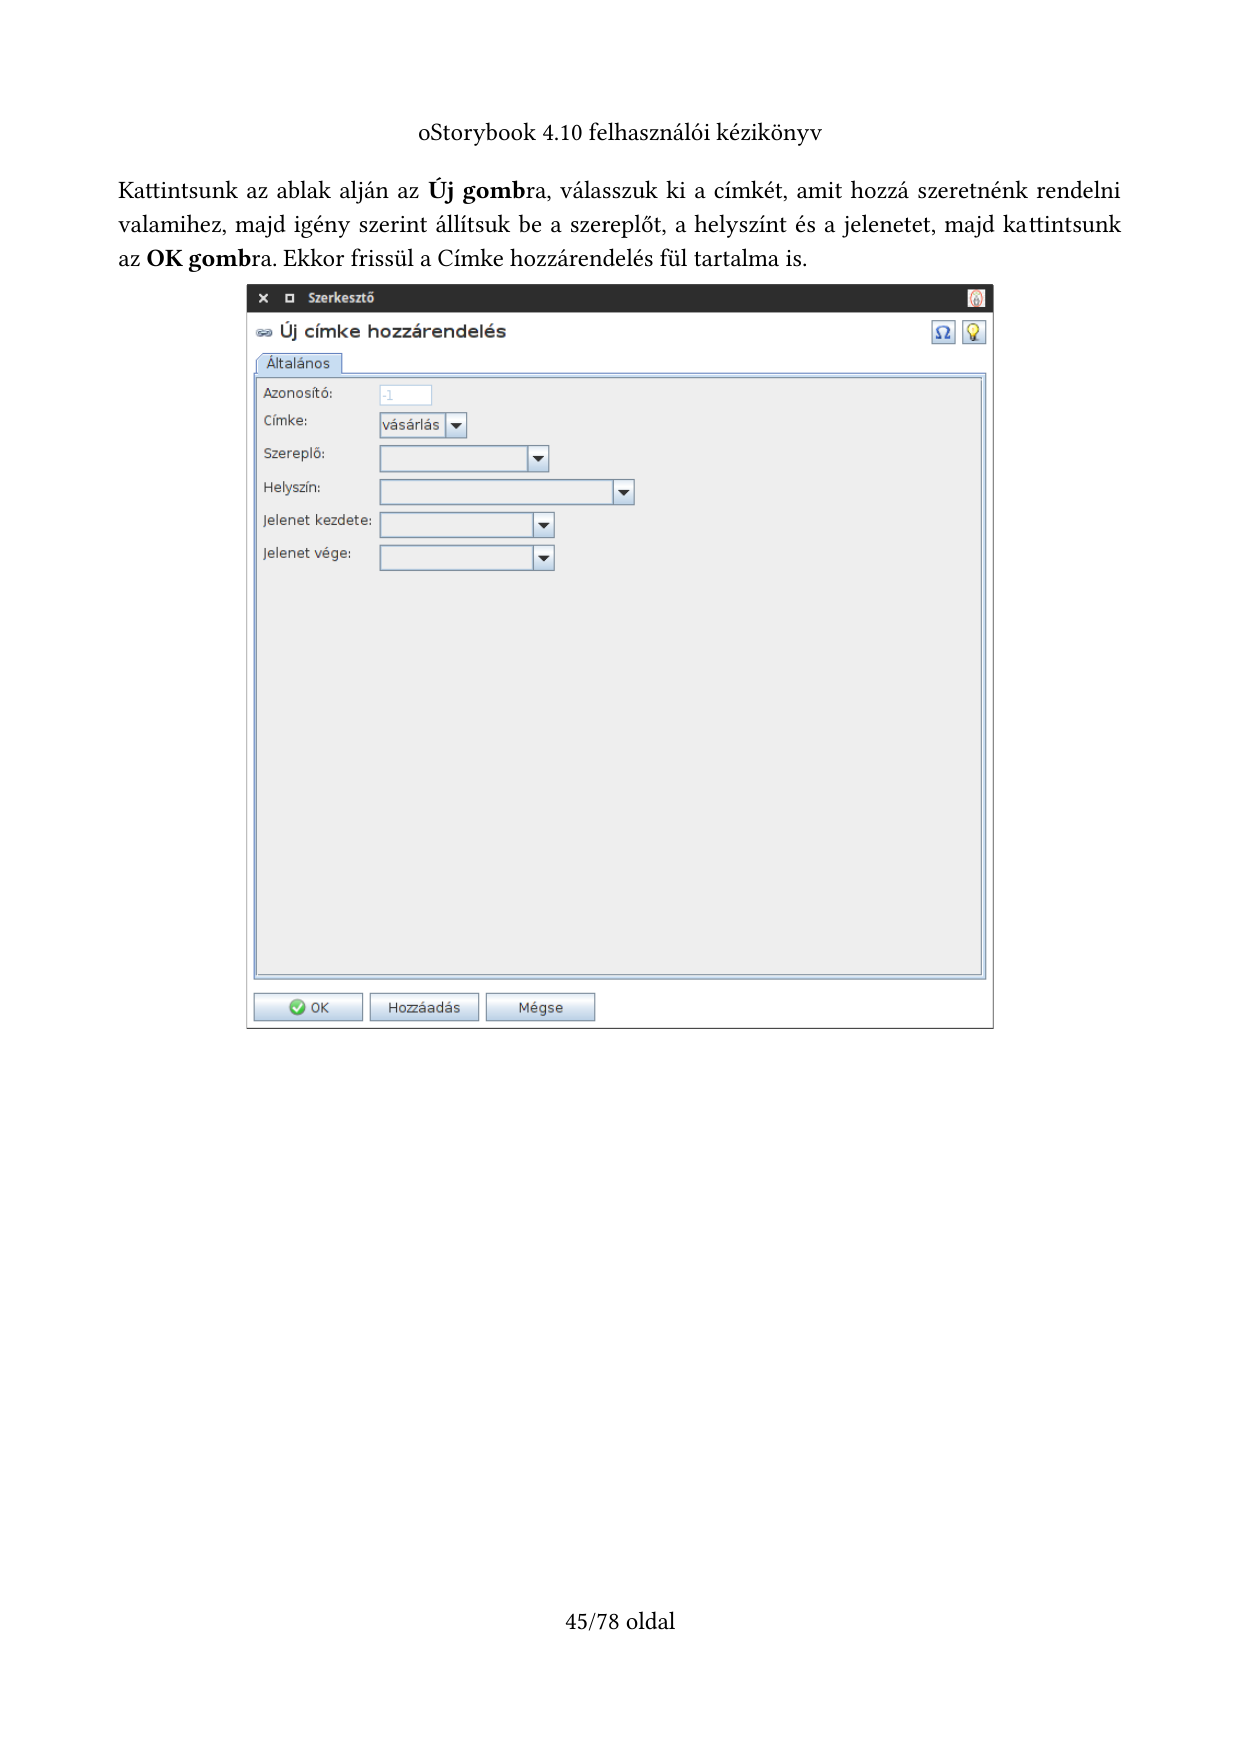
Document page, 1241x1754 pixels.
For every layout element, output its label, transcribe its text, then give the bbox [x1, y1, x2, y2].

picture [246, 284, 994, 1029]
text Kattintsunk az ablak alján az Új gombra, válasszuk ki a címkét, amit hozzá szeretnénk rendelni valamihez, majd igény szerint állítsuk be a szereplőt, a helyszínt és a jelenetet, majd kattintsunk az OK gombra. Ekkor frissül a Címke hozzárendelés fül tartalma is. [118, 176, 1122, 273]
